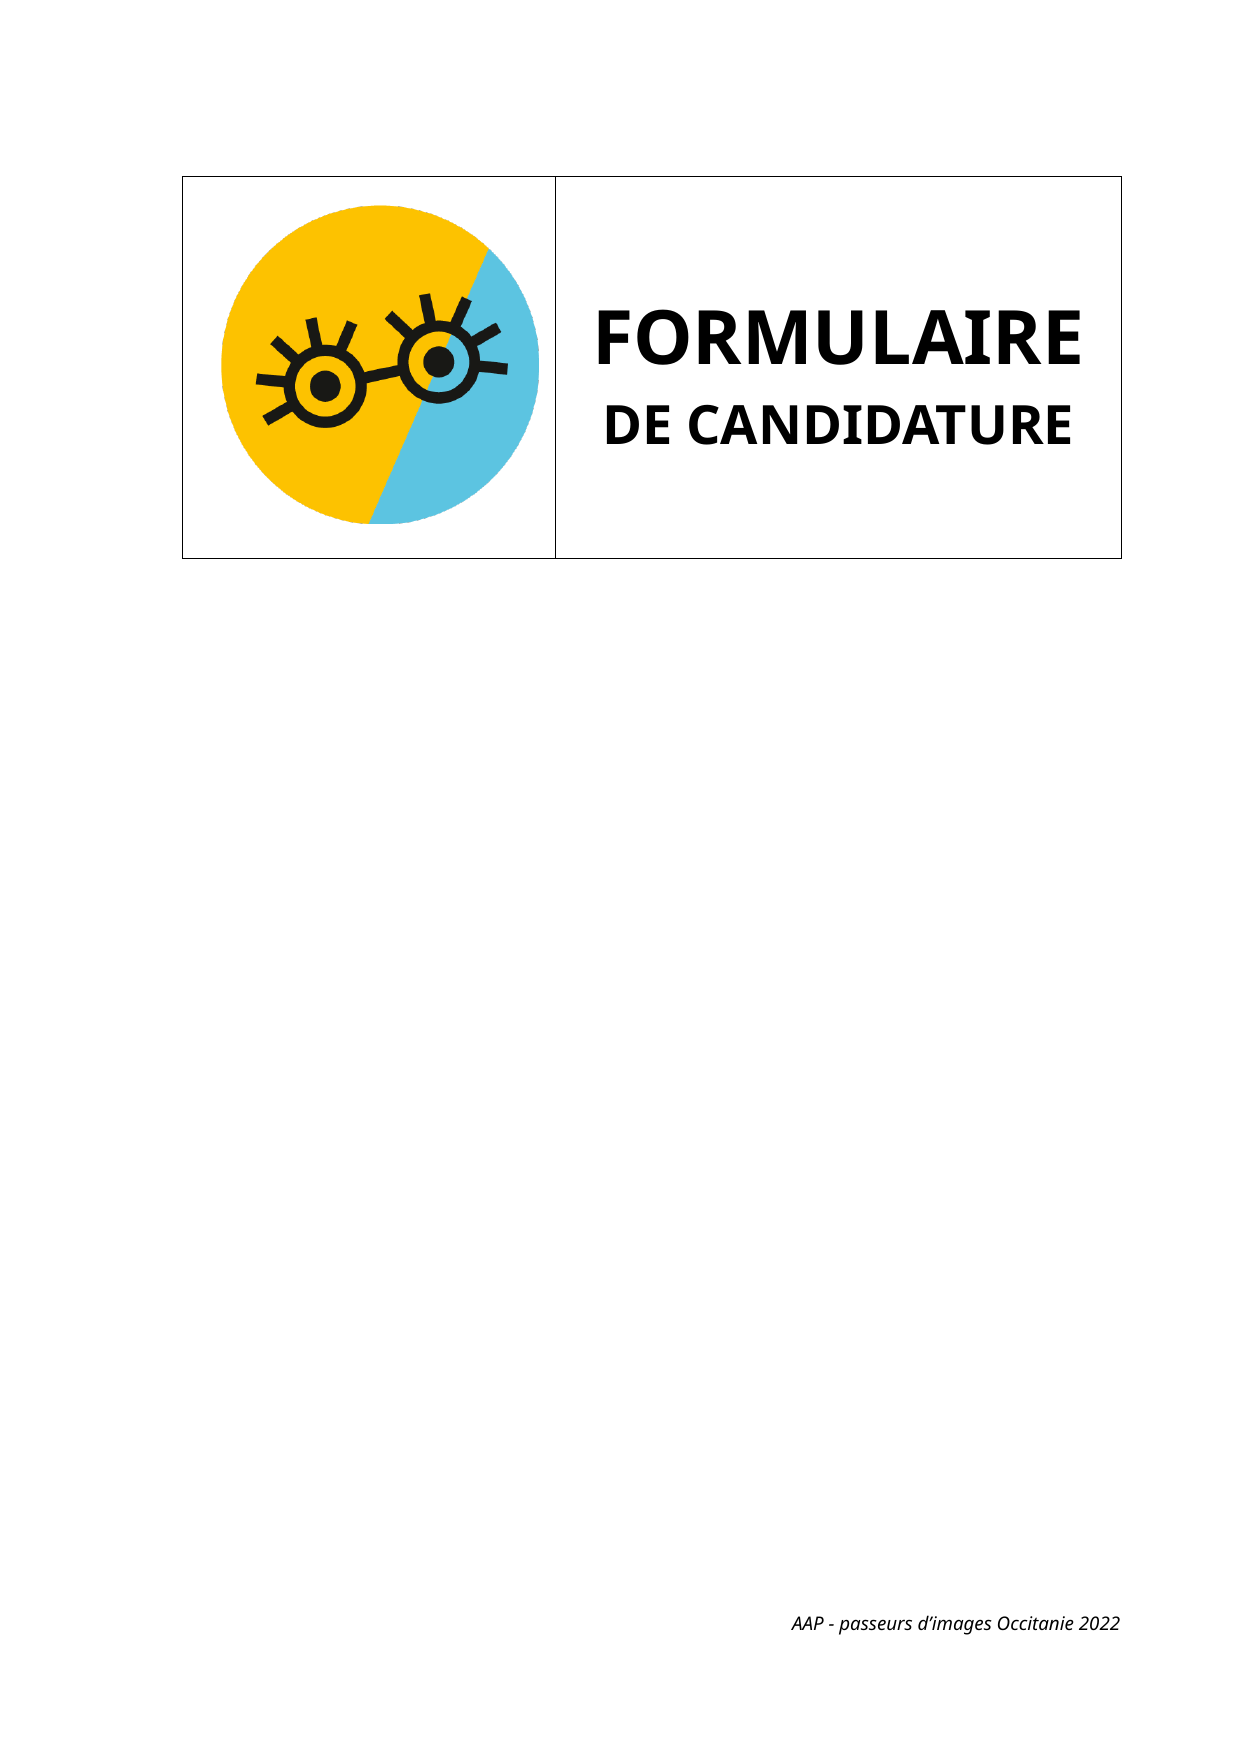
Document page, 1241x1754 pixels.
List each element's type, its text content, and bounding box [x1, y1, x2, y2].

table_header [183, 177, 555, 558]
table_header FORMULAIRE DE CANDIDATURE [556, 177, 1121, 558]
picture [221, 205, 539, 524]
